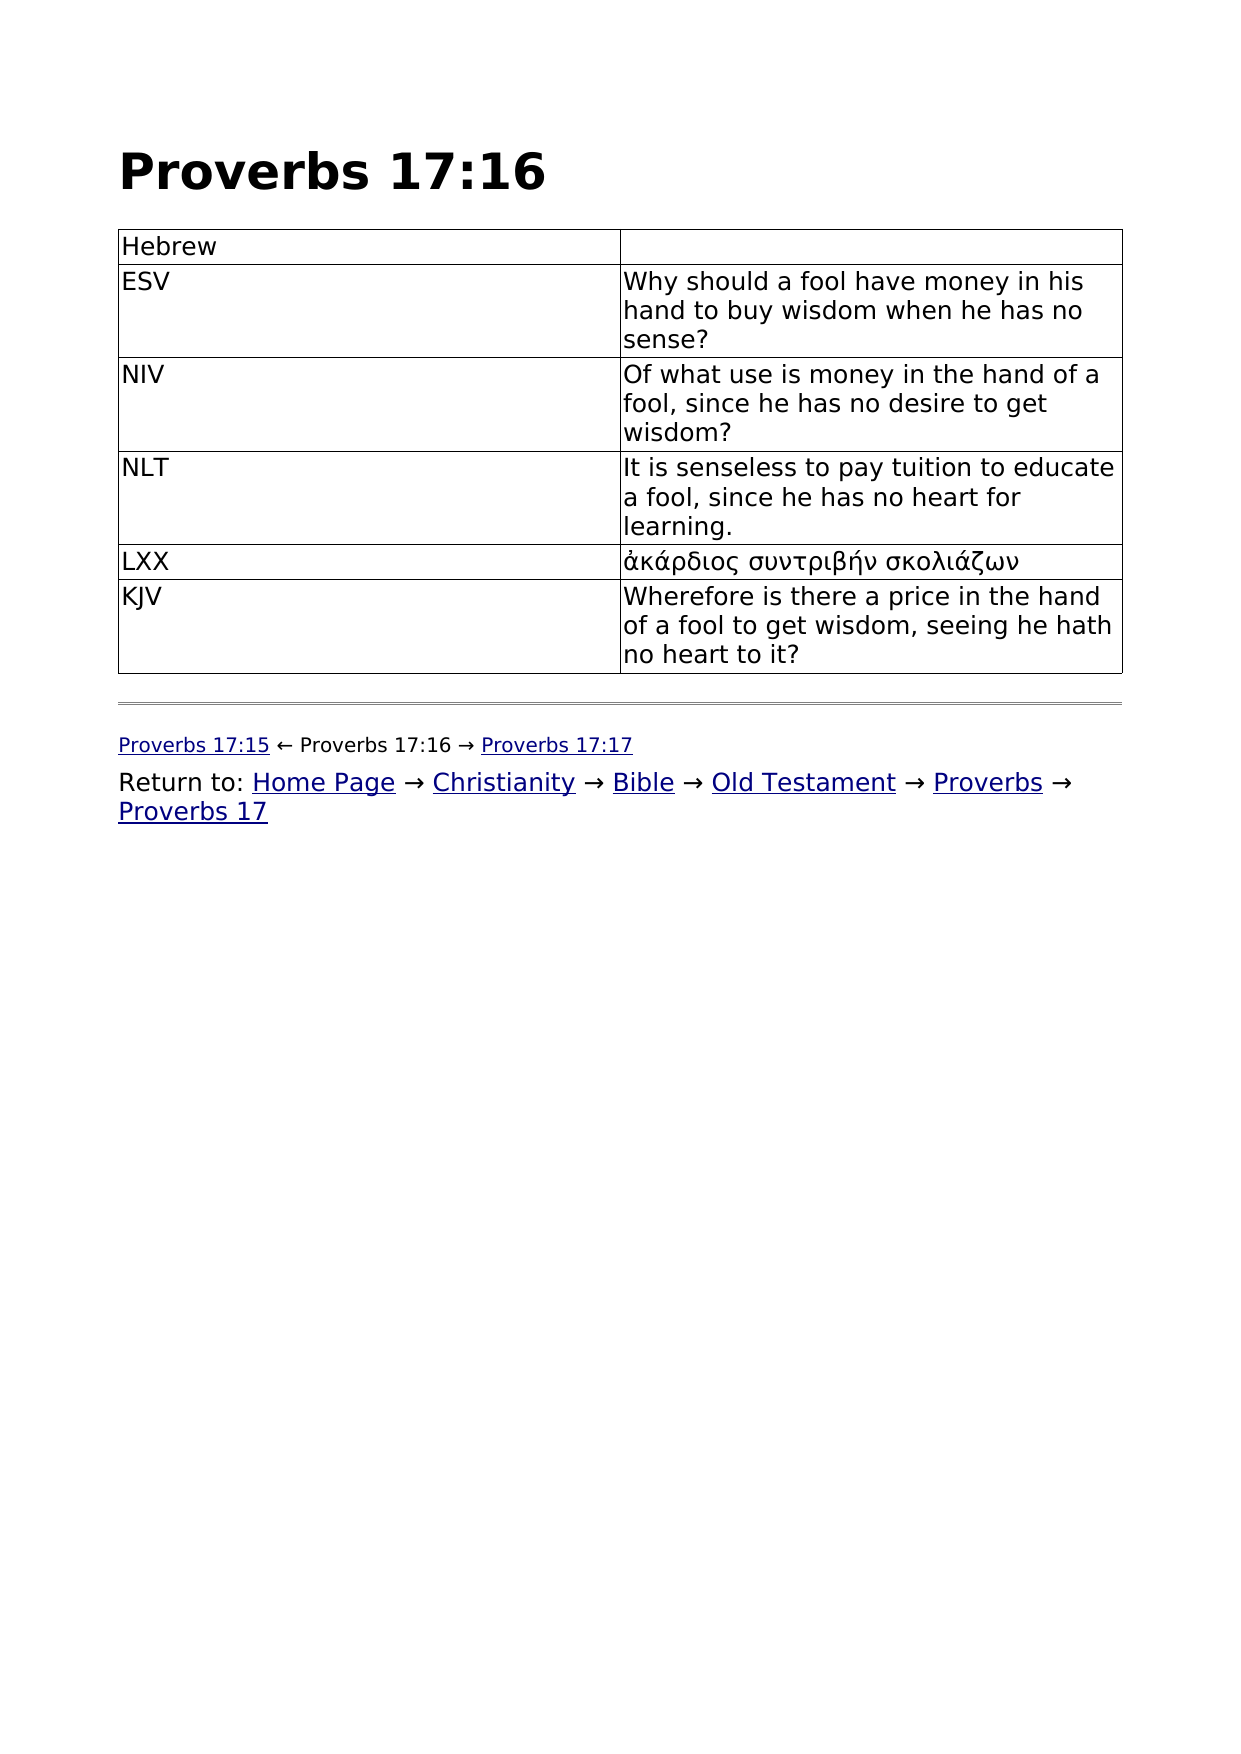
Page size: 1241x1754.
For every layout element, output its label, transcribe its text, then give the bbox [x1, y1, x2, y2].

subtitle Proverbs 17:16 [118, 143, 1122, 201]
table_cell Why should a fool have money in his hand to buy wisdom when he has no sense? [621, 265, 1122, 357]
table_header Hebrew [119, 230, 620, 264]
table_cell ESV [119, 265, 620, 357]
text Proverbs 17:15 ← Proverbs 17:16 → Proverbs 17:17 [118, 734, 1122, 768]
table_cell It is senseless to pay tuition to educate a fool, since he has no heart for learning. [621, 452, 1122, 544]
table_cell LXX [119, 545, 620, 579]
table_cell ἀκάρδιος συντριβήν σκολιάζων [621, 545, 1122, 579]
table_cell NIV [119, 358, 620, 451]
table_cell Wherefore is there a price in the hand of a fool to get wisdom, seeing he hath no heart to it? [621, 580, 1122, 673]
table_header [621, 230, 1122, 264]
table_cell Of what use is money in the hand of a fool, since he has no desire to get wisdom? [621, 358, 1122, 451]
table_cell NLT [119, 452, 620, 544]
table_cell KJV [119, 580, 620, 673]
text Return to: Home Page → Christianity → Bible → Old Testament → Proverbs → Proverbs 17 [118, 768, 1122, 826]
